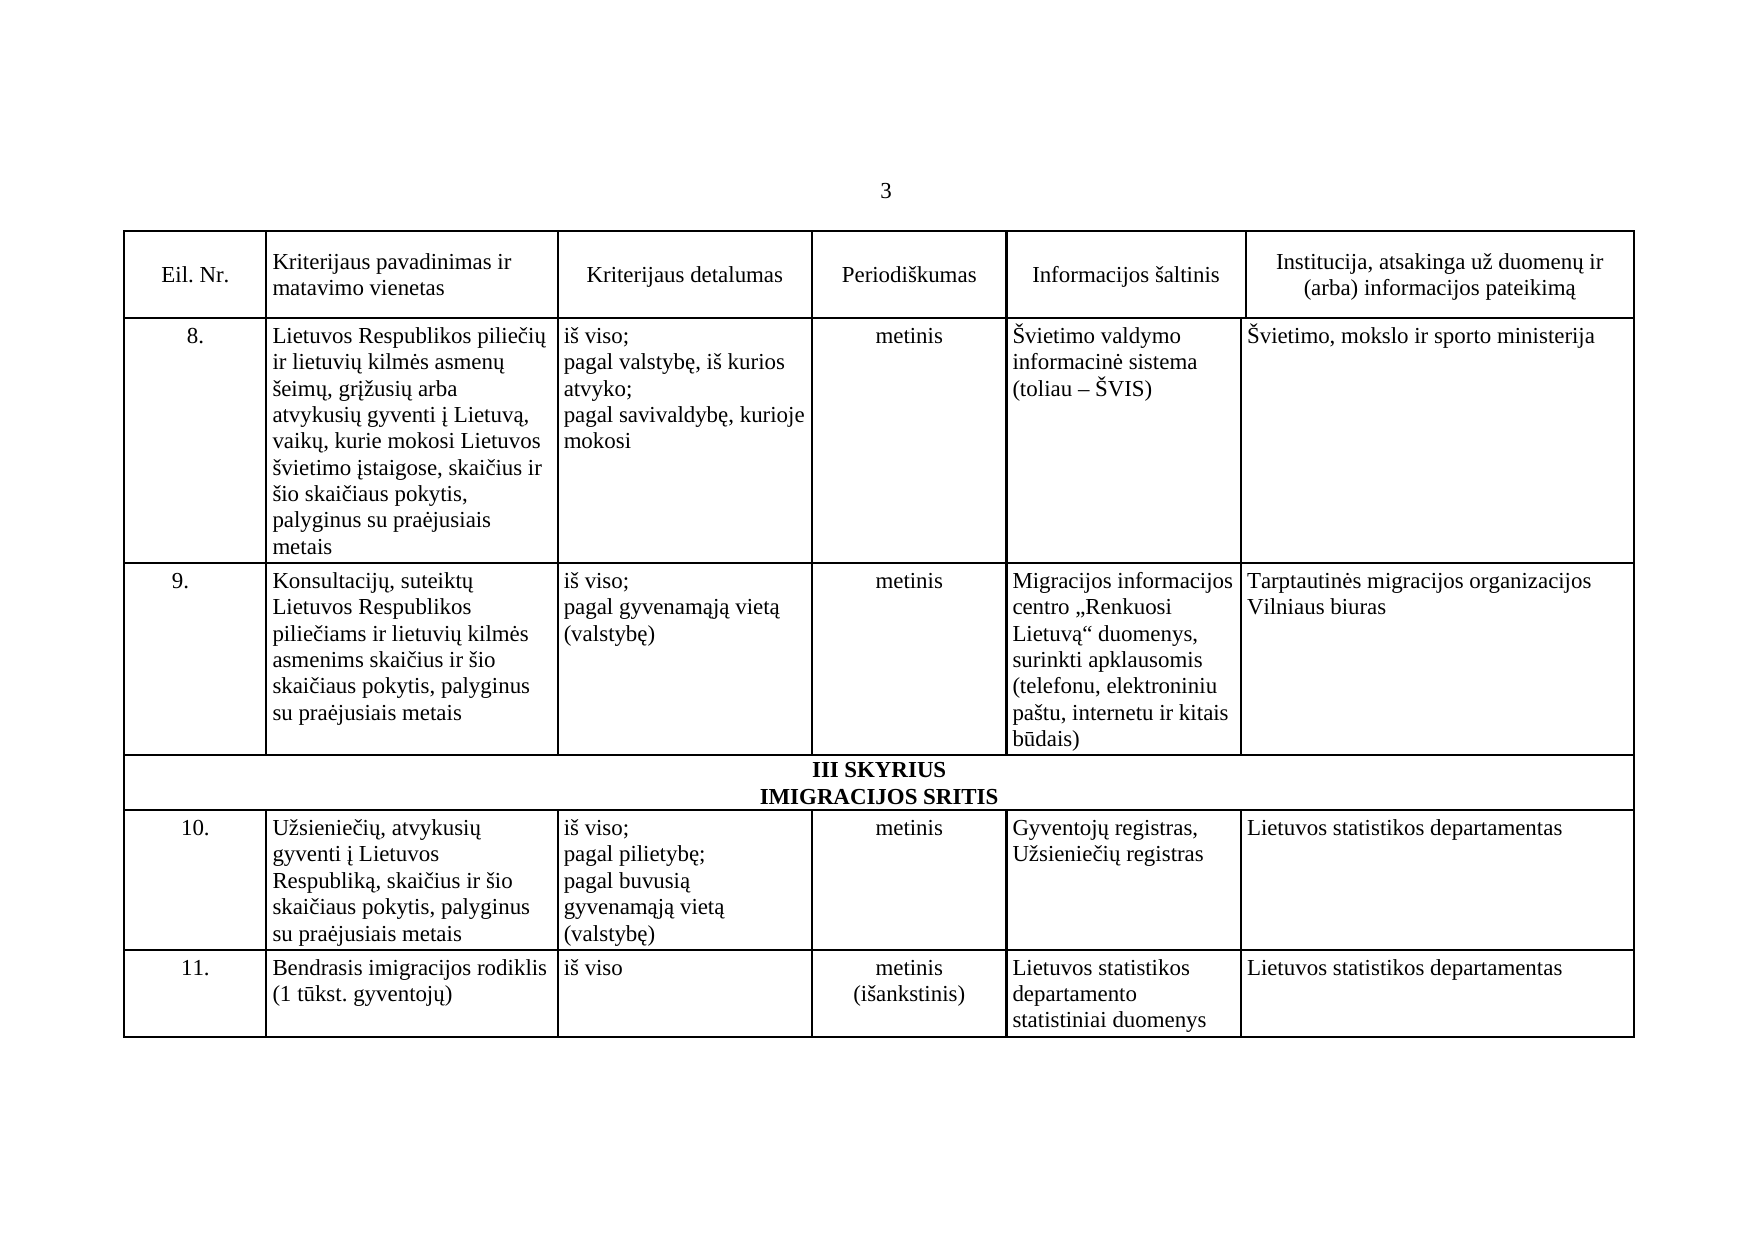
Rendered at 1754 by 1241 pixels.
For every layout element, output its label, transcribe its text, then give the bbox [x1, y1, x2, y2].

table_header Informacijos šaltinis [1008, 232, 1245, 317]
table_cell metinis [813, 811, 1005, 949]
table_header Periodiškumas [813, 232, 1005, 317]
table_cell III SKYRIUS IMIGRACIJOS SRITIS [125, 756, 1633, 809]
table_cell Švietimo valdymo informacinė sistema (toliau – ŠVIS) [1008, 319, 1240, 562]
table_cell Švietimo, mokslo ir sporto ministerija [1242, 319, 1633, 562]
table_cell iš viso; pagal pilietybę; pagal buvusią gyvenamąją vietą (valstybę) [559, 811, 811, 949]
table_cell Migracijos informacijos centro „Renkuosi Lietuvą“ duomenys, surinkti apklausomis (telefonu, elektroniniu paštu, internetu ir kitais būdais) [1008, 564, 1240, 754]
table_header Kriterijaus detalumas [559, 232, 811, 317]
table_cell 11. [125, 951, 265, 1036]
table_cell Konsultacijų, suteiktų Lietuvos Respublikos piliečiams ir lietuvių kilmės asmenims skaičius ir šio skaičiaus pokytis, palyginus su praėjusiais metais [267, 564, 557, 754]
table_cell metinis (išankstinis) [813, 951, 1005, 1036]
table_cell Lietuvos Respublikos piliečių ir lietuvių kilmės asmenų šeimų, grįžusių arba atvykusių gyventi į Lietuvą, vaikų, kurie mokosi Lietuvos švietimo įstaigose, skaičius ir šio skaičiaus pokytis, palyginus su praėjusiais metais [267, 319, 557, 562]
table_cell Tarptautinės migracijos organizacijos Vilniaus biuras [1242, 564, 1633, 754]
table_cell Lietuvos statistikos departamentas [1242, 811, 1633, 949]
table_cell 8. [125, 319, 265, 562]
table_cell Lietuvos statistikos departamento statistiniai duomenys [1008, 951, 1240, 1036]
table_cell Lietuvos statistikos departamentas [1242, 951, 1633, 1036]
table_header Institucija, atsakinga už duomenų ir (arba) informacijos pateikimą [1247, 232, 1633, 317]
table_cell Bendrasis imigracijos rodiklis (1 tūkst. gyventojų) [267, 951, 557, 1036]
table_cell 10. [125, 811, 265, 949]
table_cell iš viso; pagal gyvenamąją vietą (valstybę) [559, 564, 811, 754]
table_cell iš viso [559, 951, 811, 1036]
table_header Eil. Nr. [125, 232, 265, 317]
table_cell Gyventojų registras, Užsieniečių registras [1008, 811, 1240, 949]
table_cell 9. [125, 564, 265, 754]
table_cell Užsieniečių, atvykusių gyventi į Lietuvos Respubliką, skaičius ir šio skaičiaus pokytis, palyginus su praėjusiais metais [267, 811, 557, 949]
table_cell metinis [813, 319, 1005, 562]
table_cell metinis [813, 564, 1005, 754]
table_header Kriterijaus pavadinimas ir matavimo vienetas [267, 232, 557, 317]
table_cell iš viso; pagal valstybę, iš kurios atvyko; pagal savivaldybę, kurioje mokosi [559, 319, 811, 562]
